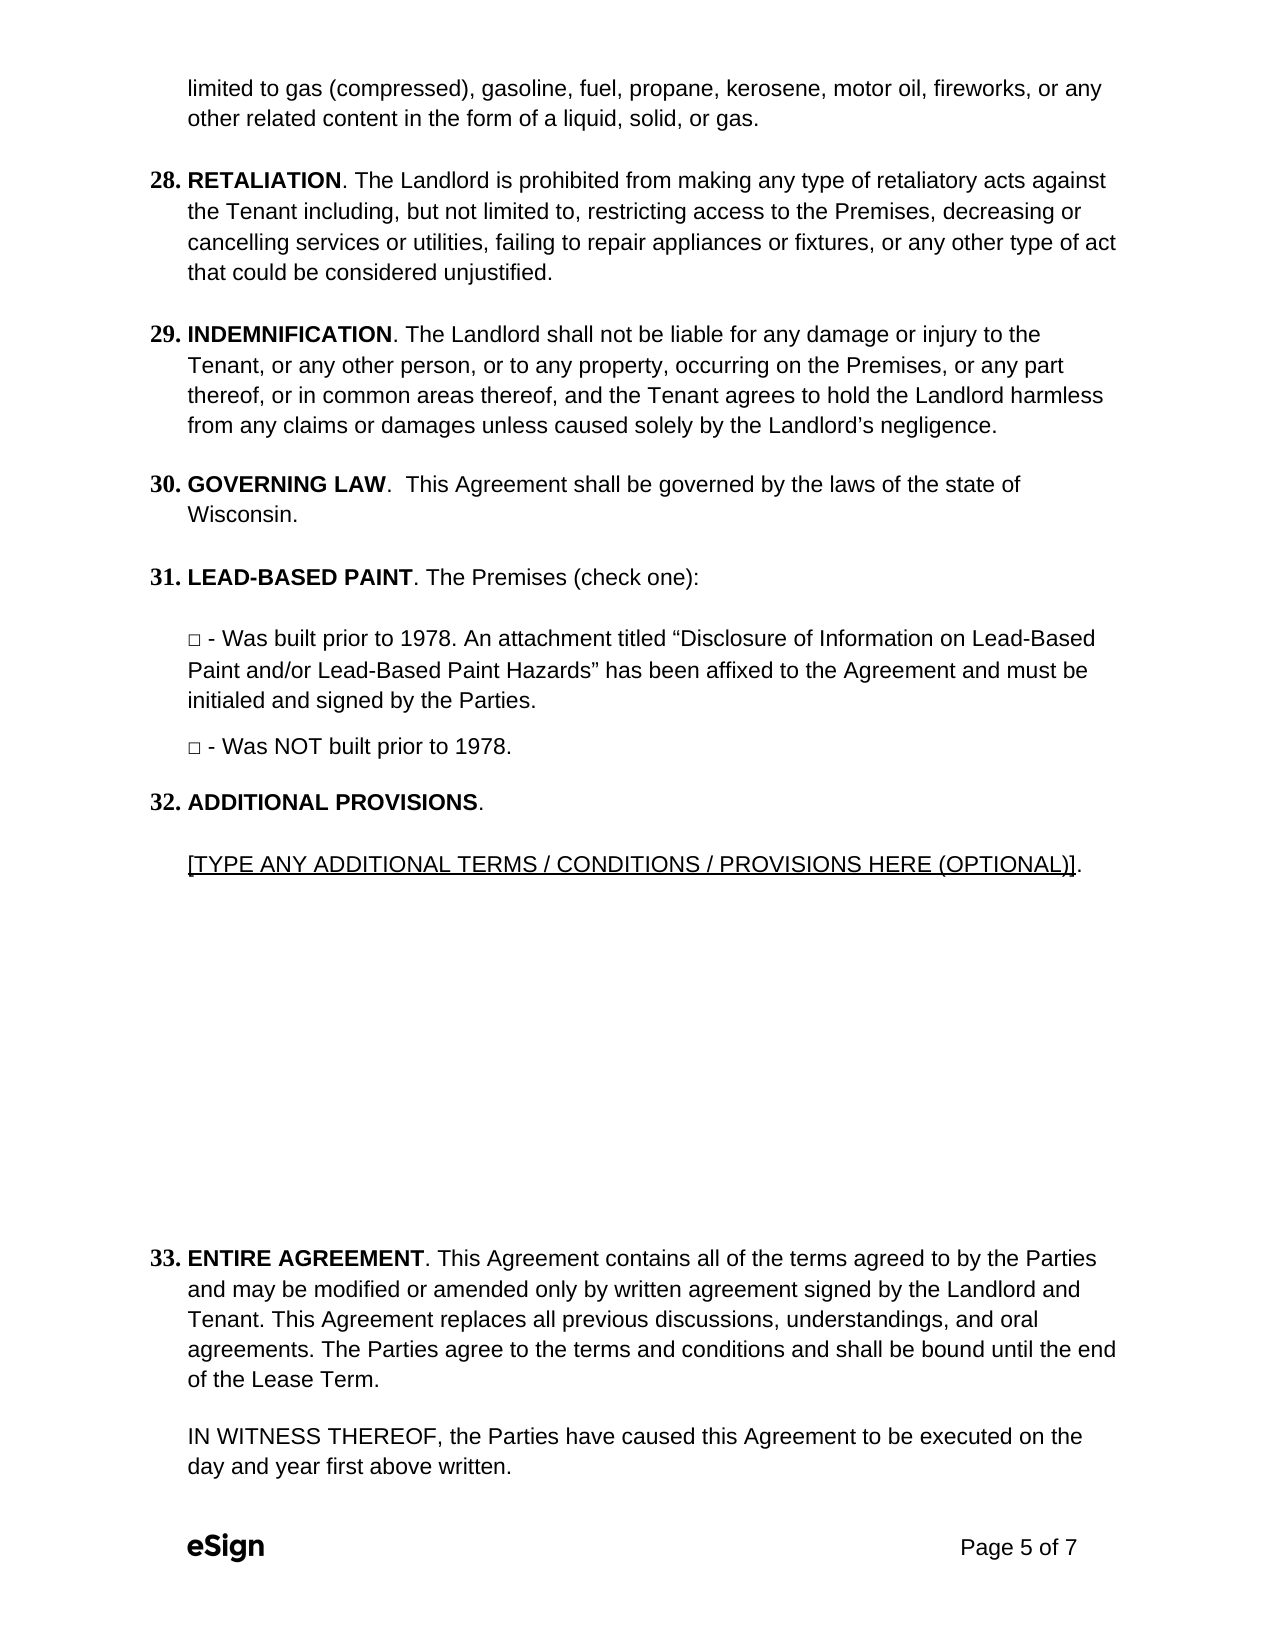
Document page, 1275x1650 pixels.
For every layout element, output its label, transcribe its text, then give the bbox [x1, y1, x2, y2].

list ☐ - Was built prior to 1978. An attachment titled “Disclosure of Information on Lead-Based Paint and/or Lead-Based Paint Hazards” has been affixed to the Agreement and must be initialed and signed by the Parties. [187, 622, 1125, 713]
list ADDITIONAL PROVISIONS. [150, 787, 1125, 816]
list LEAD-BASED PAINT. The Premises (check one): [150, 562, 1125, 590]
list IN WITNESS THEREOF, the Parties have caused this Agreement to be executed on the day and year first above written. [187, 1423, 1125, 1479]
list ☐ - Was NOT built prior to 1978. [187, 730, 1125, 761]
list ENTIRE AGREEMENT. This Agreement contains all of the terms agreed to by the Parties and may be modified or amended only by written agreement signed by the Landlord and Tenant. This Agreement replaces all previous discussions, understandings, and oral agreements. The Parties agree to the terms and conditions and shall be bound until the end of the Lease Term. [150, 1243, 1125, 1393]
list GOVERNING LAW. This Agreement shall be governed by the laws of the state of Wisconsin. [150, 469, 1125, 528]
list limited to gas (compressed), gasoline, fuel, propane, kerosene, motor oil, fireworks, or any other related content in the form of a liquid, solid, or gas. [150, 75, 1125, 132]
list INDEMNIFICATION. The Landlord shall not be liable for any damage or injury to the Tenant, or any other person, or to any property, occurring on the Premises, or any part thereof, or in common areas thereof, and the Tenant agrees to hold the Landlord harmless from any claims or damages unless caused solely by the Landlord’s negligence. [150, 319, 1125, 438]
list [TYPE ANY ADDITIONAL TERMS / CONDITIONS / PROVISIONS HERE (OPTIONAL)]. [187, 851, 1125, 877]
list RETALIATION. The Landlord is prohibited from making any type of retaliatory acts against the Tenant including, but not limited to, restricting access to the Premises, decreasing or cancelling services or utilities, failing to repair appliances or fixtures, or any other type of act that could be considered unjustified. [150, 166, 1125, 285]
